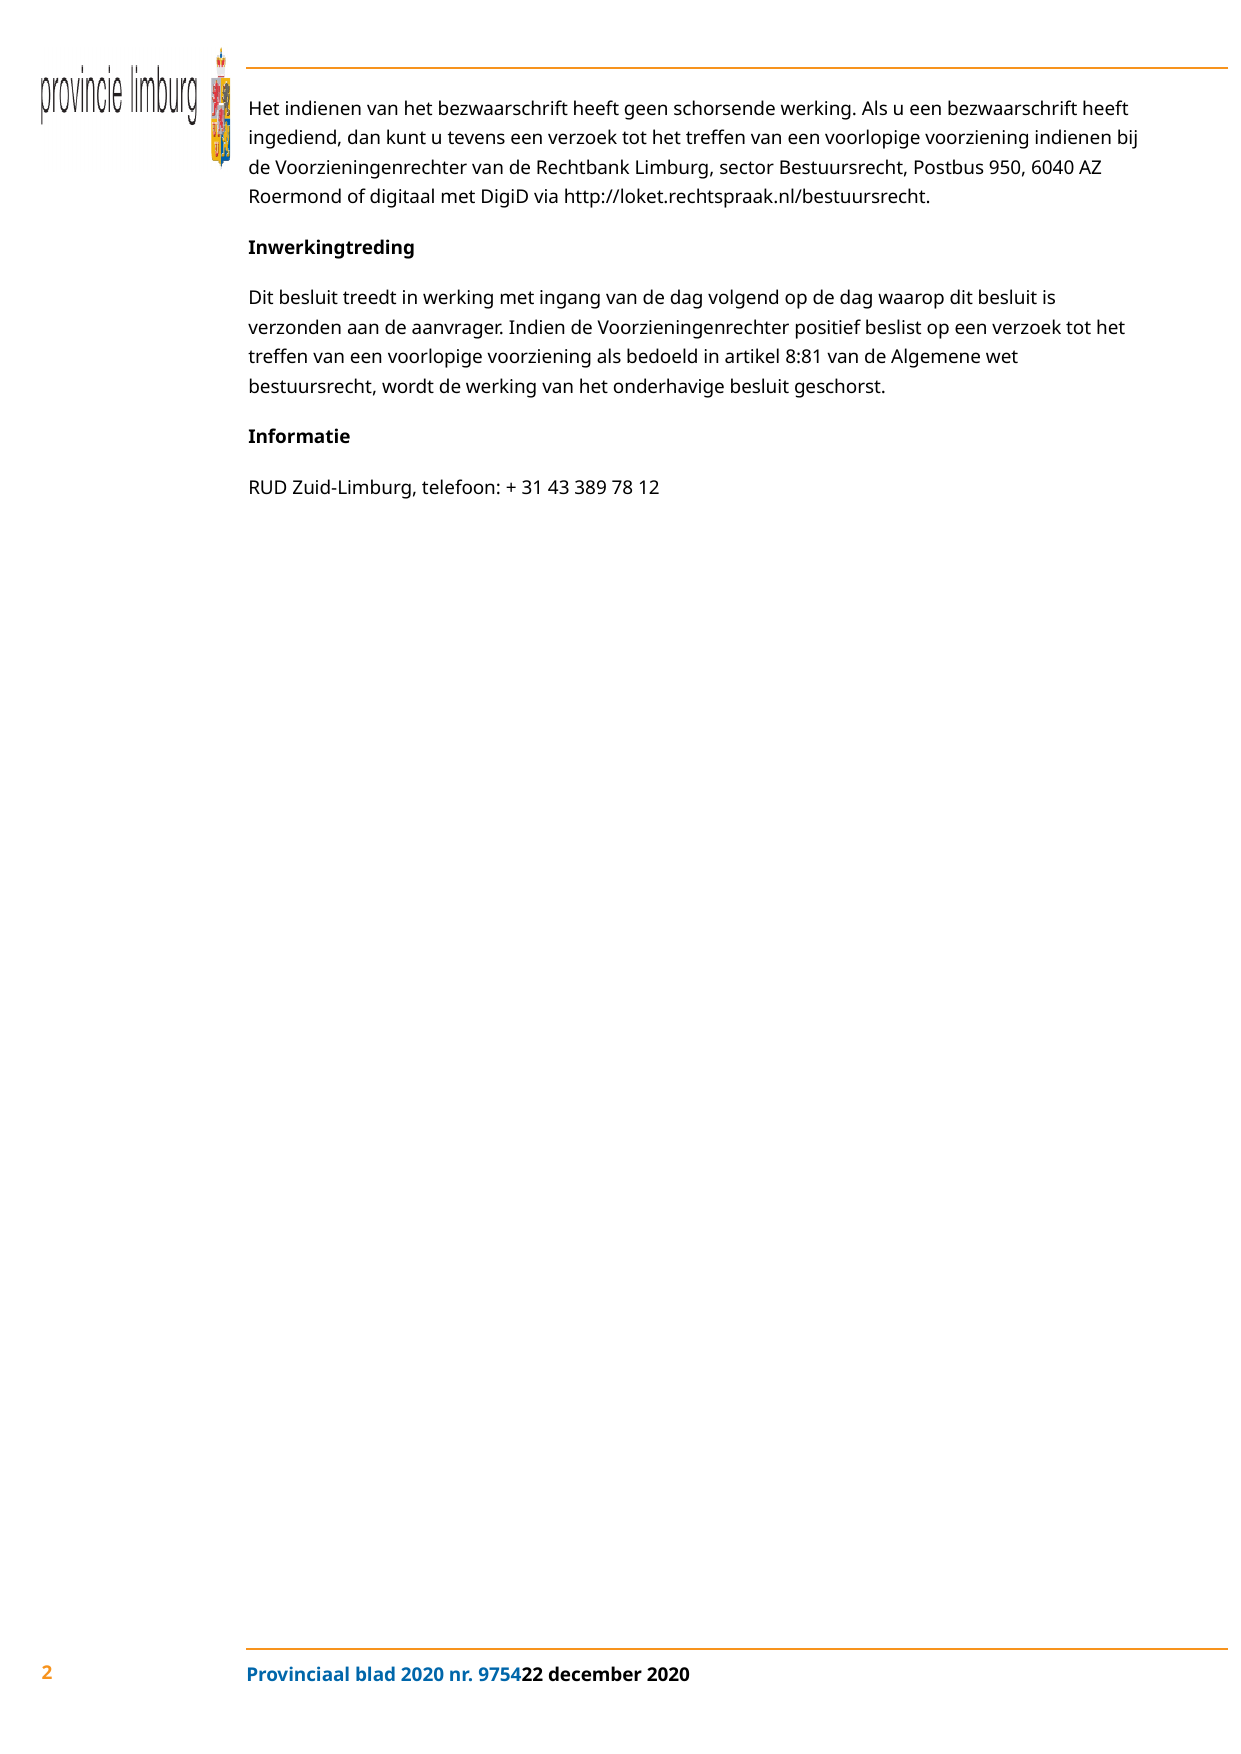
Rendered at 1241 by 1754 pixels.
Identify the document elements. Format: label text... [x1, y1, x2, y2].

text Inwerkingtreding [248, 234, 1152, 260]
picture [41, 47, 231, 172]
text RUD Zuid-Limburg, telefoon: + 31 43 389 78 12 [248, 474, 1152, 500]
text Het indienen van het bezwaarschrift heeft geen schorsende werking. Als u een bezwaarschrift heeft ingediend, dan kunt u tevens een verzoek tot het treffen van een voorlopige voorziening indienen bij de Voorzieningenrechter van de Rechtbank Limburg, sector Bestuursrecht, Postbus 950, 6040 AZ Roermond of digitaal met DigiD via http://loket.rechtspraak.nl/bestuursrecht. [248, 95, 1152, 209]
text Dit besluit treedt in werking met ingang van de dag volgend op de dag waarop dit besluit is verzonden aan de aanvrager. Indien de Voorzieningenrechter positief beslist op een verzoek tot het treffen van een voorlopige voorziening als bedoeld in artikel 8:81 van de Algemene wet bestuursrecht, wordt de werking van het onderhavige besluit geschorst. [248, 284, 1152, 399]
text Informatie [248, 423, 1152, 449]
